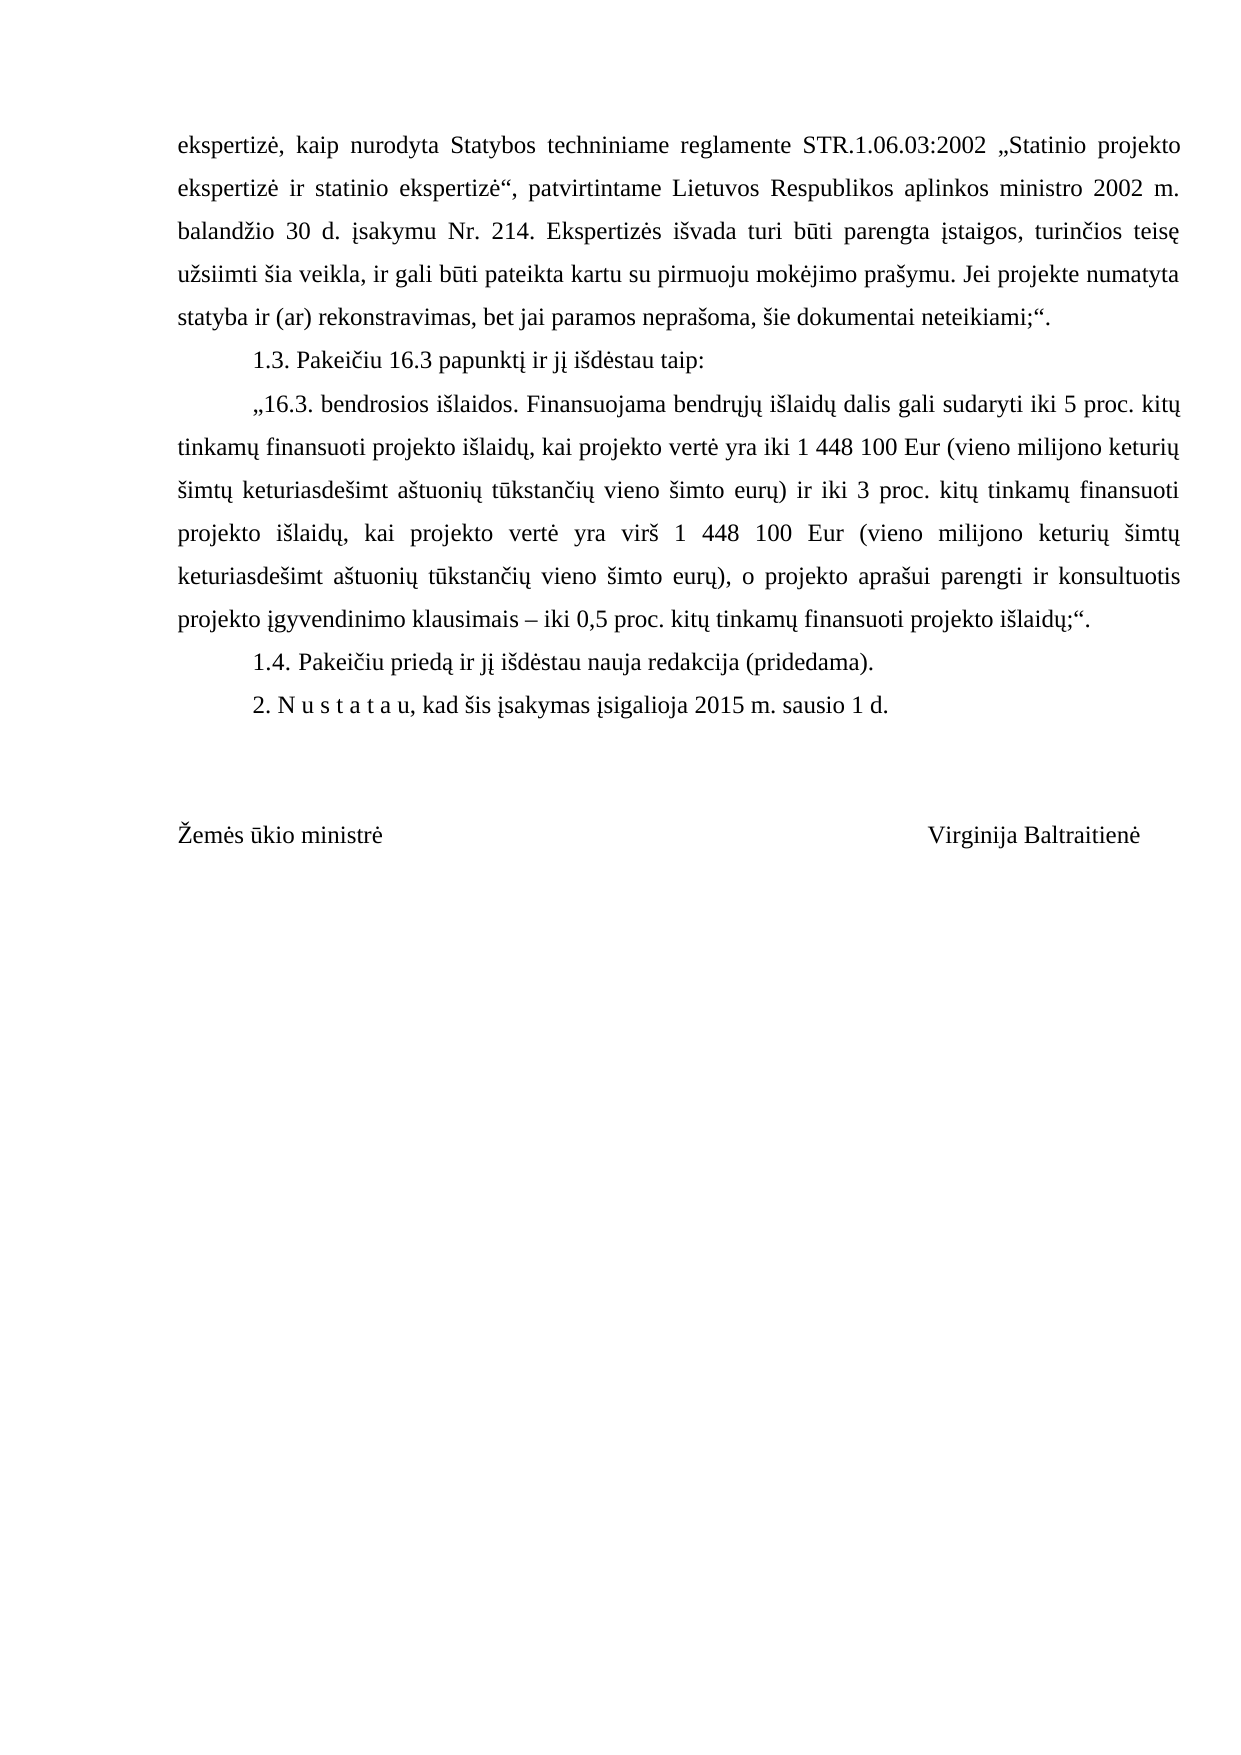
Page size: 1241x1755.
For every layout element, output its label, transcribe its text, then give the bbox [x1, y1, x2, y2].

text 2. N u s t a t a u, kad šis įsakymas įsigalioja 2015 m. sausio 1 d. [177, 691, 1181, 719]
text Žemės ūkio ministrė Virginija Baltraitienė [177, 820, 1181, 849]
text 1.3. Pakeičiu 16.3 papunktį ir jį išdėstau taip: [177, 346, 1181, 374]
text 1.4. Pakeičiu priedą ir jį išdėstau nauja redakcija (pridedama). [177, 647, 1181, 676]
text ekspertizė, kaip nurodyta Statybos techniniame reglamente STR.1.06.03:2002 „Statinio projekto ekspertizė ir statinio ekspertizė“, patvirtintame Lietuvos Respublikos aplinkos ministro 2002 m. balandžio 30 d. įsakymu Nr. 214. Ekspertizės išvada turi būti parengta įstaigos, turinčios teisę užsiimti šia veikla, ir gali būti pateikta kartu su pirmuoju mokėjimo prašymu. Jei projekte numatyta statyba ir (ar) rekonstravimas, bet jai paramos neprašoma, šie dokumentai neteikiami;“. [177, 130, 1181, 331]
text „16.3. bendrosios išlaidos. Finansuojama bendrųjų išlaidų dalis gali sudaryti iki 5 proc. kitų tinkamų finansuoti projekto išlaidų, kai projekto vertė yra iki 1 448 100 Eur (vieno milijono keturių šimtų keturiasdešimt aštuonių tūkstančių vieno šimto eurų) ir iki 3 proc. kitų tinkamų finansuoti projekto išlaidų, kai projekto vertė yra virš 1 448 100 Eur (vieno milijono keturių šimtų keturiasdešimt aštuonių tūkstančių vieno šimto eurų), o projekto aprašui parengti ir konsultuotis projekto įgyvendinimo klausimais – iki 0,5 proc. kitų tinkamų finansuoti projekto išlaidų;“. [177, 389, 1181, 633]
